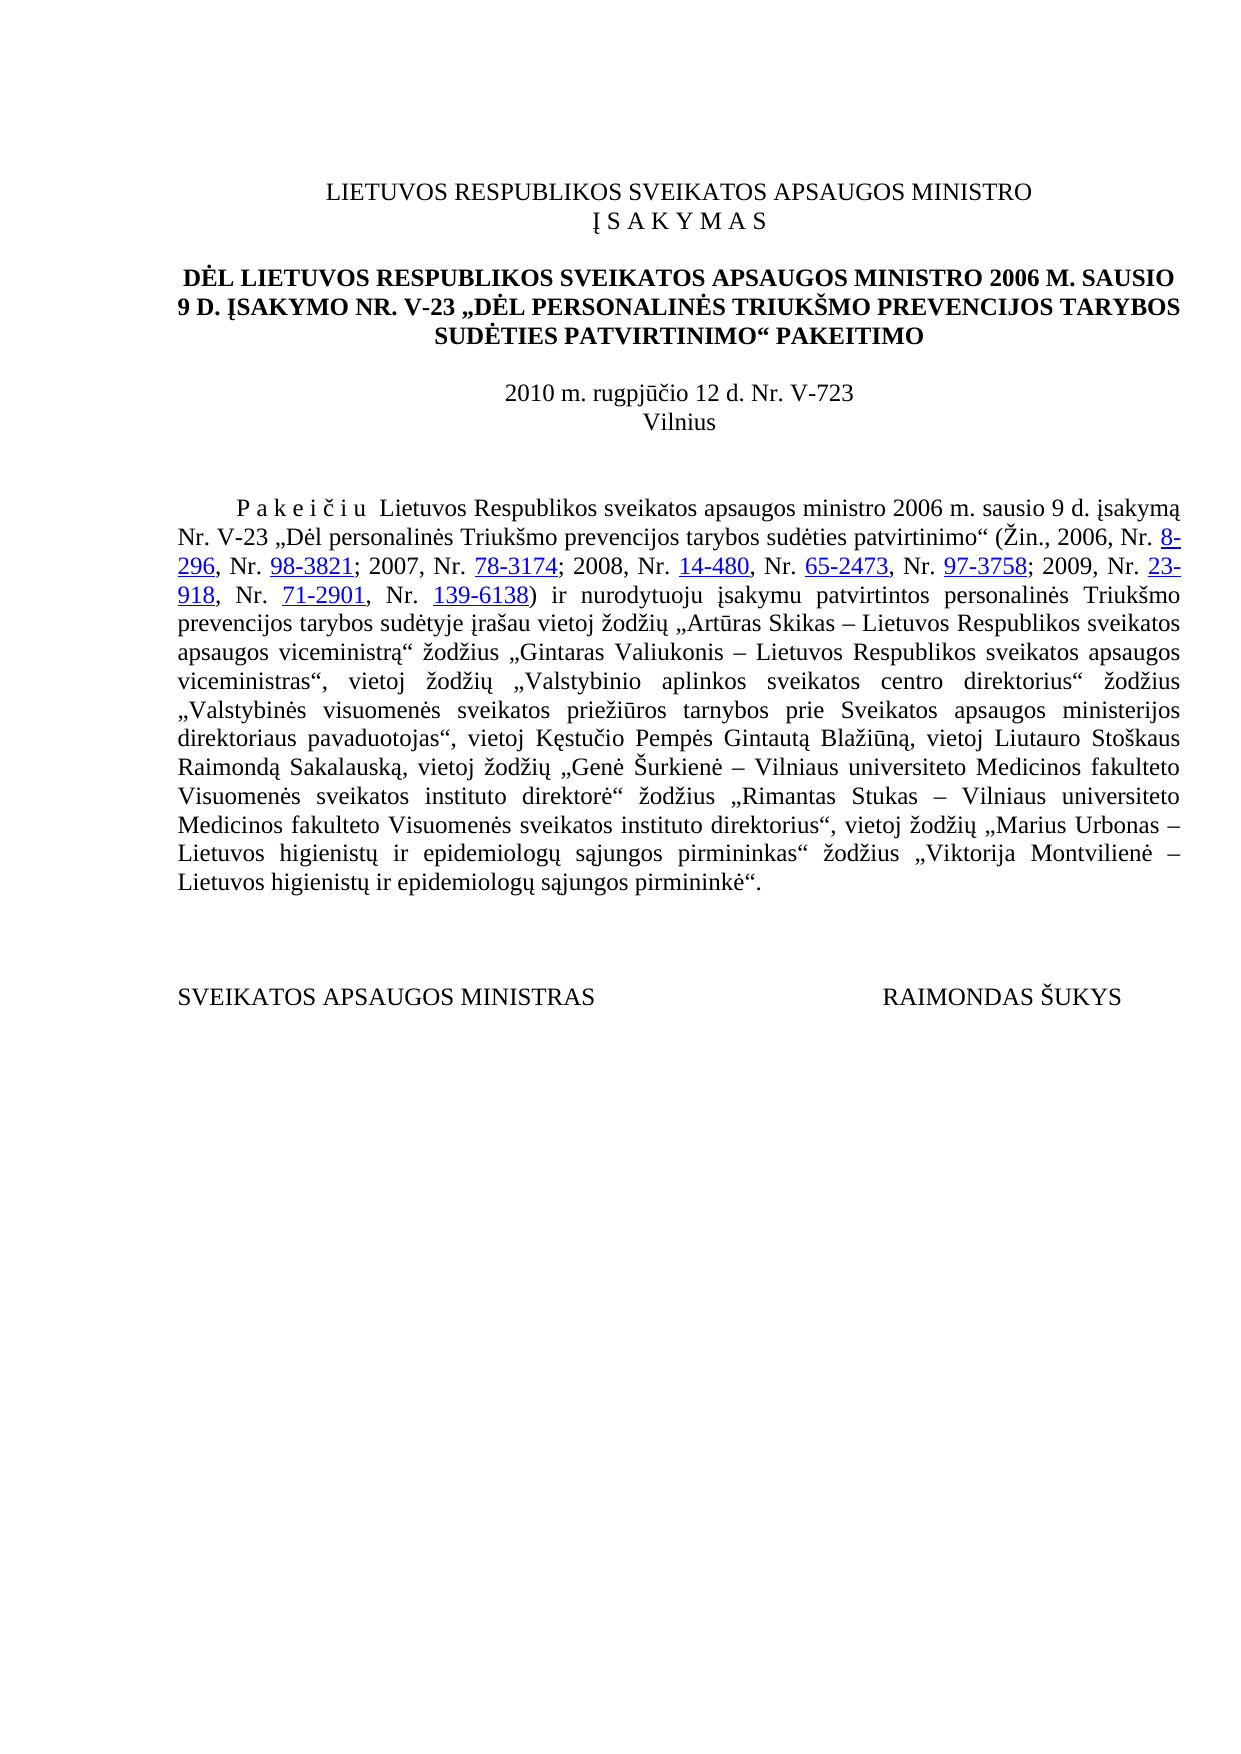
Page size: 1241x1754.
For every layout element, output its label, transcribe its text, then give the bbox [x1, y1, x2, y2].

text DĖL LIETUVOS RESPUBLIKOS SVEIKATOS APSAUGOS MINISTRO 2006 M. SAUSIO 9 D. ĮSAKYMO NR. V-23 „DĖL PERSONALINĖS TRIUKŠMO PREVENCIJOS TARYBOS SUDĖTIES PATVIRTINIMO“ PAKEITIMO [177, 263, 1181, 350]
text Sveikatos apsaugos ministras Raimondas Šukys [177, 982, 1181, 1011]
text LIETUVOS RESPUBLIKOS SVEIKATOS APSAUGOS MINISTRO [177, 177, 1181, 206]
text 2010 m. rugpjūčio 12 d. Nr. V-723 [177, 378, 1181, 407]
text ĮSAKYMAS [177, 206, 1181, 235]
text Pakeičiu Lietuvos Respublikos sveikatos apsaugos ministro 2006 m. sausio 9 d. įsakymą Nr. V-23 „Dėl personalinės Triukšmo prevencijos tarybos sudėties patvirtinimo“ (Žin., 2006, Nr. 8-296, Nr. 98-3821; 2007, Nr. 78-3174; 2008, Nr. 14-480, Nr. 65-2473, Nr. 97-3758; 2009, Nr. 23-918, Nr. 71-2901, Nr. 139-6138) ir nurodytuoju įsakymu patvirtintos personalinės Triukšmo prevencijos tarybos sudėtyje įrašau vietoj žodžių „Artūras Skikas – Lietuvos Respublikos sveikatos apsaugos viceministrą“ žodžius „Gintaras Valiukonis – Lietuvos Respublikos sveikatos apsaugos viceministras“, vietoj žodžių „Valstybinio aplinkos sveikatos centro direktorius“ žodžius „Valstybinės visuomenės sveikatos priežiūros tarnybos prie Sveikatos apsaugos ministerijos direktoriaus pavaduotojas“, vietoj Kęstučio Pempės Gintautą Blažiūną, vietoj Liutauro Stoškaus Raimondą Sakalauską, vietoj žodžių „Genė Šurkienė – Vilniaus universiteto Medicinos fakulteto Visuomenės sveikatos instituto direktorė“ žodžius „Rimantas Stukas – Vilniaus universiteto Medicinos fakulteto Visuomenės sveikatos instituto direktorius“, vietoj žodžių „Marius Urbonas – Lietuvos higienistų ir epidemiologų sąjungos pirmininkas“ žodžius „Viktorija Montvilienė – Lietuvos higienistų ir epidemiologų sąjungos pirmininkė“. [177, 493, 1181, 896]
text Vilnius [177, 407, 1181, 436]
